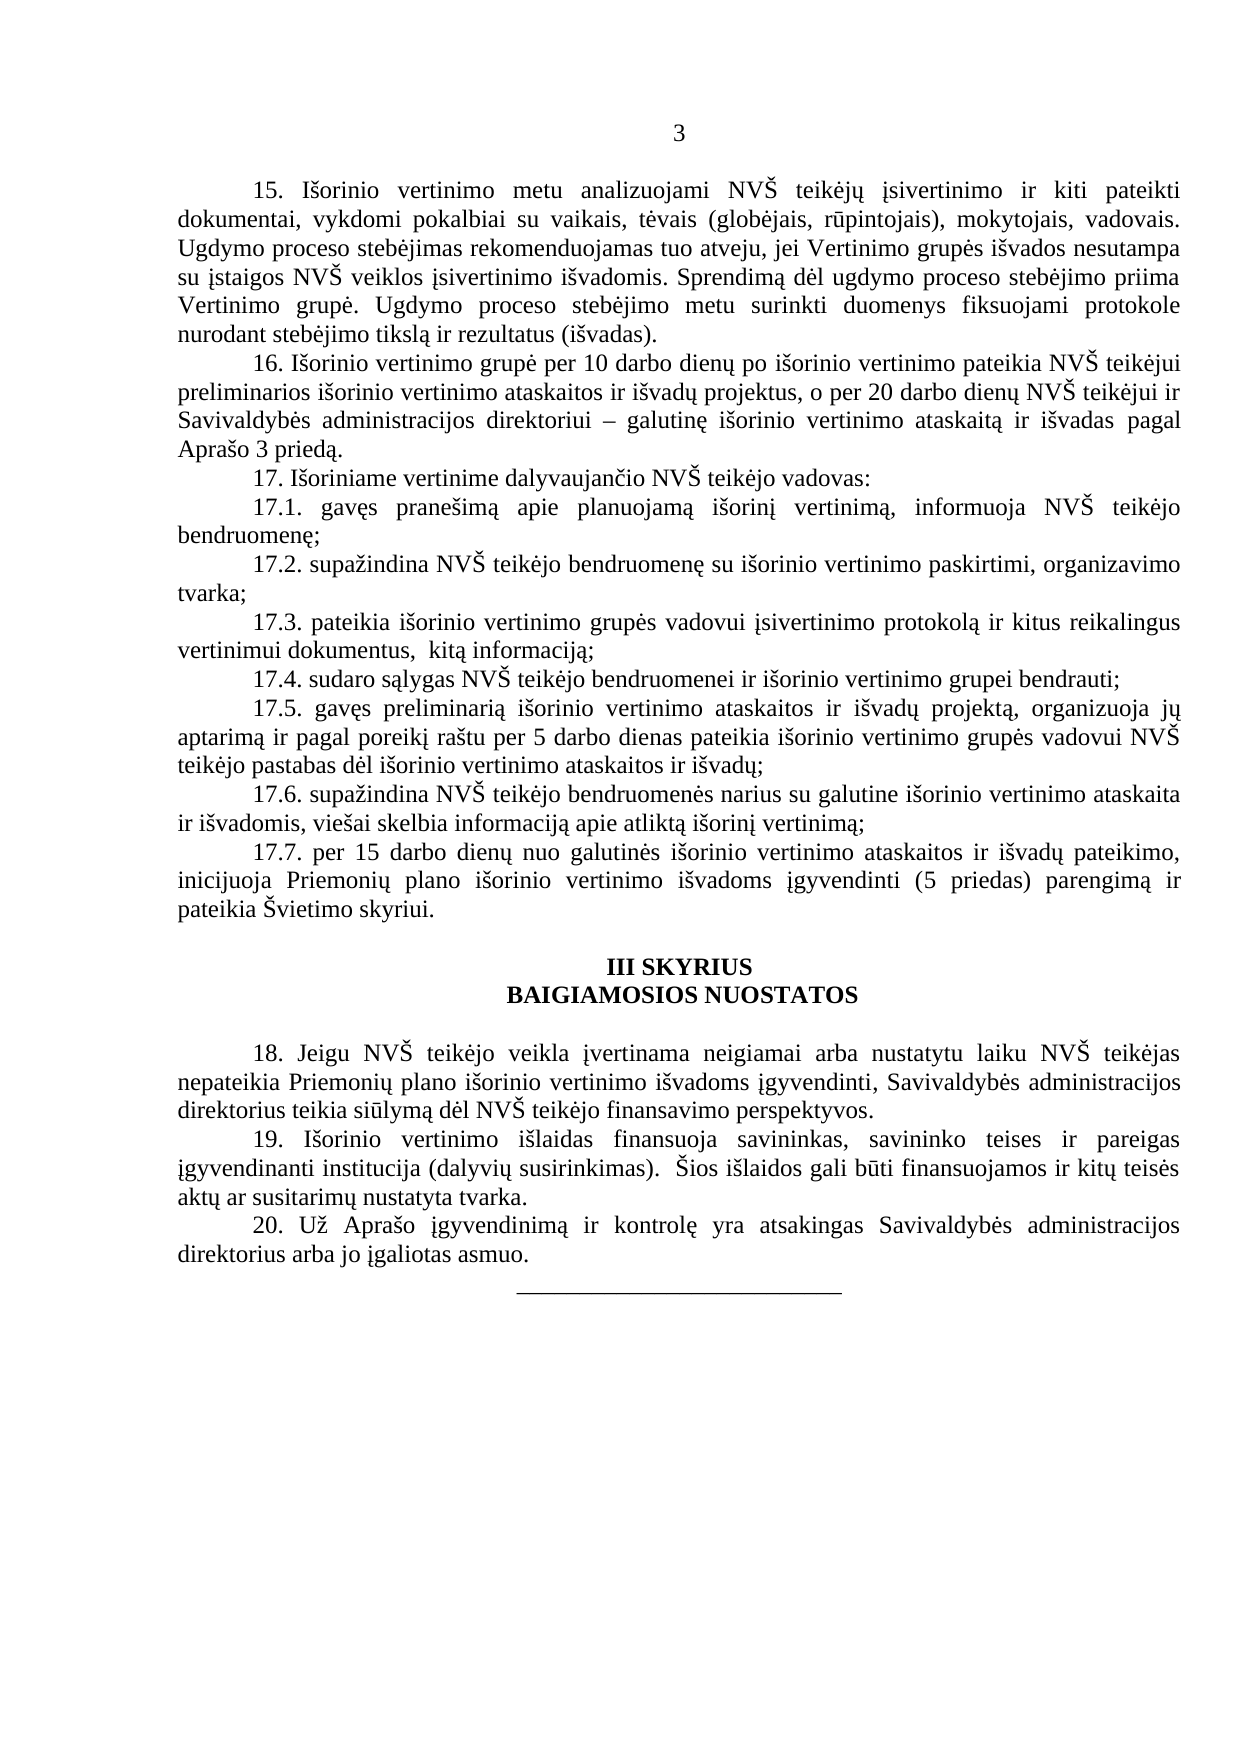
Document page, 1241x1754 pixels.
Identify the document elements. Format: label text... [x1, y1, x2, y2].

text 18. Jeigu NVŠ teikėjo veikla įvertinama neigiamai arba nustatytu laiku NVŠ teikėjas nepateikia Priemonių plano išorinio vertinimo išvadoms įgyvendinti, Savivaldybės administracijos direktorius teikia siūlymą dėl NVŠ teikėjo finansavimo perspektyvos. [177, 1038, 1181, 1124]
text 16. Išorinio vertinimo grupė per 10 darbo dienų po išorinio vertinimo pateikia NVŠ teikėjui preliminarios išorinio vertinimo ataskaitos ir išvadų projektus, o per 20 darbo dienų NVŠ teikėjui ir Savivaldybės administracijos direktoriui – galutinę išorinio vertinimo ataskaitą ir išvadas pagal Aprašo 3 priedą. [177, 348, 1181, 463]
text __________________________ [177, 1268, 1181, 1297]
text 17.3. pateikia išorinio vertinimo grupės vadovui įsivertinimo protokolą ir kitus reikalingus vertinimui dokumentus, kitą informaciją; [177, 607, 1181, 664]
text 19. Išorinio vertinimo išlaidas finansuoja savininkas, savininko teises ir pareigas įgyvendinanti institucija (dalyvių susirinkimas). Šios išlaidos gali būti finansuojamos ir kitų teisės aktų ar susitarimų nustatyta tvarka. [177, 1124, 1181, 1211]
text 17.2. supažindina NVŠ teikėjo bendruomenę su išorinio vertinimo paskirtimi, organizavimo tvarka; [177, 549, 1181, 607]
text 17. Išoriniame vertinime dalyvaujančio NVŠ teikėjo vadovas: [177, 463, 1181, 492]
text 20. Už Aprašo įgyvendinimą ir kontrolę yra atsakingas Savivaldybės administracijos direktorius arba jo įgaliotas asmuo. [177, 1211, 1181, 1268]
text 17.7. per 15 darbo dienų nuo galutinės išorinio vertinimo ataskaitos ir išvadų pateikimo, inicijuoja Priemonių plano išorinio vertinimo išvadoms įgyvendinti (5 priedas) parengimą ir pateikia Švietimo skyriui. [177, 837, 1181, 923]
text III SKYRIUS [177, 952, 1181, 981]
text 17.4. sudaro sąlygas NVŠ teikėjo bendruomenei ir išorinio vertinimo grupei bendrauti; [177, 664, 1181, 693]
text 15. Išorinio vertinimo metu analizuojami NVŠ teikėjų įsivertinimo ir kiti pateikti dokumentai, vykdomi pokalbiai su vaikais, tėvais (globėjais, rūpintojais), mokytojais, vadovais. Ugdymo proceso stebėjimas rekomenduojamas tuo atveju, jei Vertinimo grupės išvados nesutampa su įstaigos NVŠ veiklos įsivertinimo išvadomis. Sprendimą dėl ugdymo proceso stebėjimo priima Vertinimo grupė. Ugdymo proceso stebėjimo metu surinkti duomenys fiksuojami protokole nurodant stebėjimo tikslą ir rezultatus (išvadas). [177, 176, 1181, 348]
text 17.5. gavęs preliminarią išorinio vertinimo ataskaitos ir išvadų projektą, organizuoja jų aptarimą ir pagal poreikį raštu per 5 darbo dienas pateikia išorinio vertinimo grupės vadovui NVŠ teikėjo pastabas dėl išorinio vertinimo ataskaitos ir išvadų; [177, 693, 1181, 779]
text BAIGIAMOSIOS NUOSTATOS [177, 981, 1181, 1009]
text 17.1. gavęs pranešimą apie planuojamą išorinį vertinimą, informuoja NVŠ teikėjo bendruomenę; [177, 492, 1181, 549]
text 17.6. supažindina NVŠ teikėjo bendruomenės narius su galutine išorinio vertinimo ataskaita ir išvadomis, viešai skelbia informaciją apie atliktą išorinį vertinimą; [177, 779, 1181, 837]
